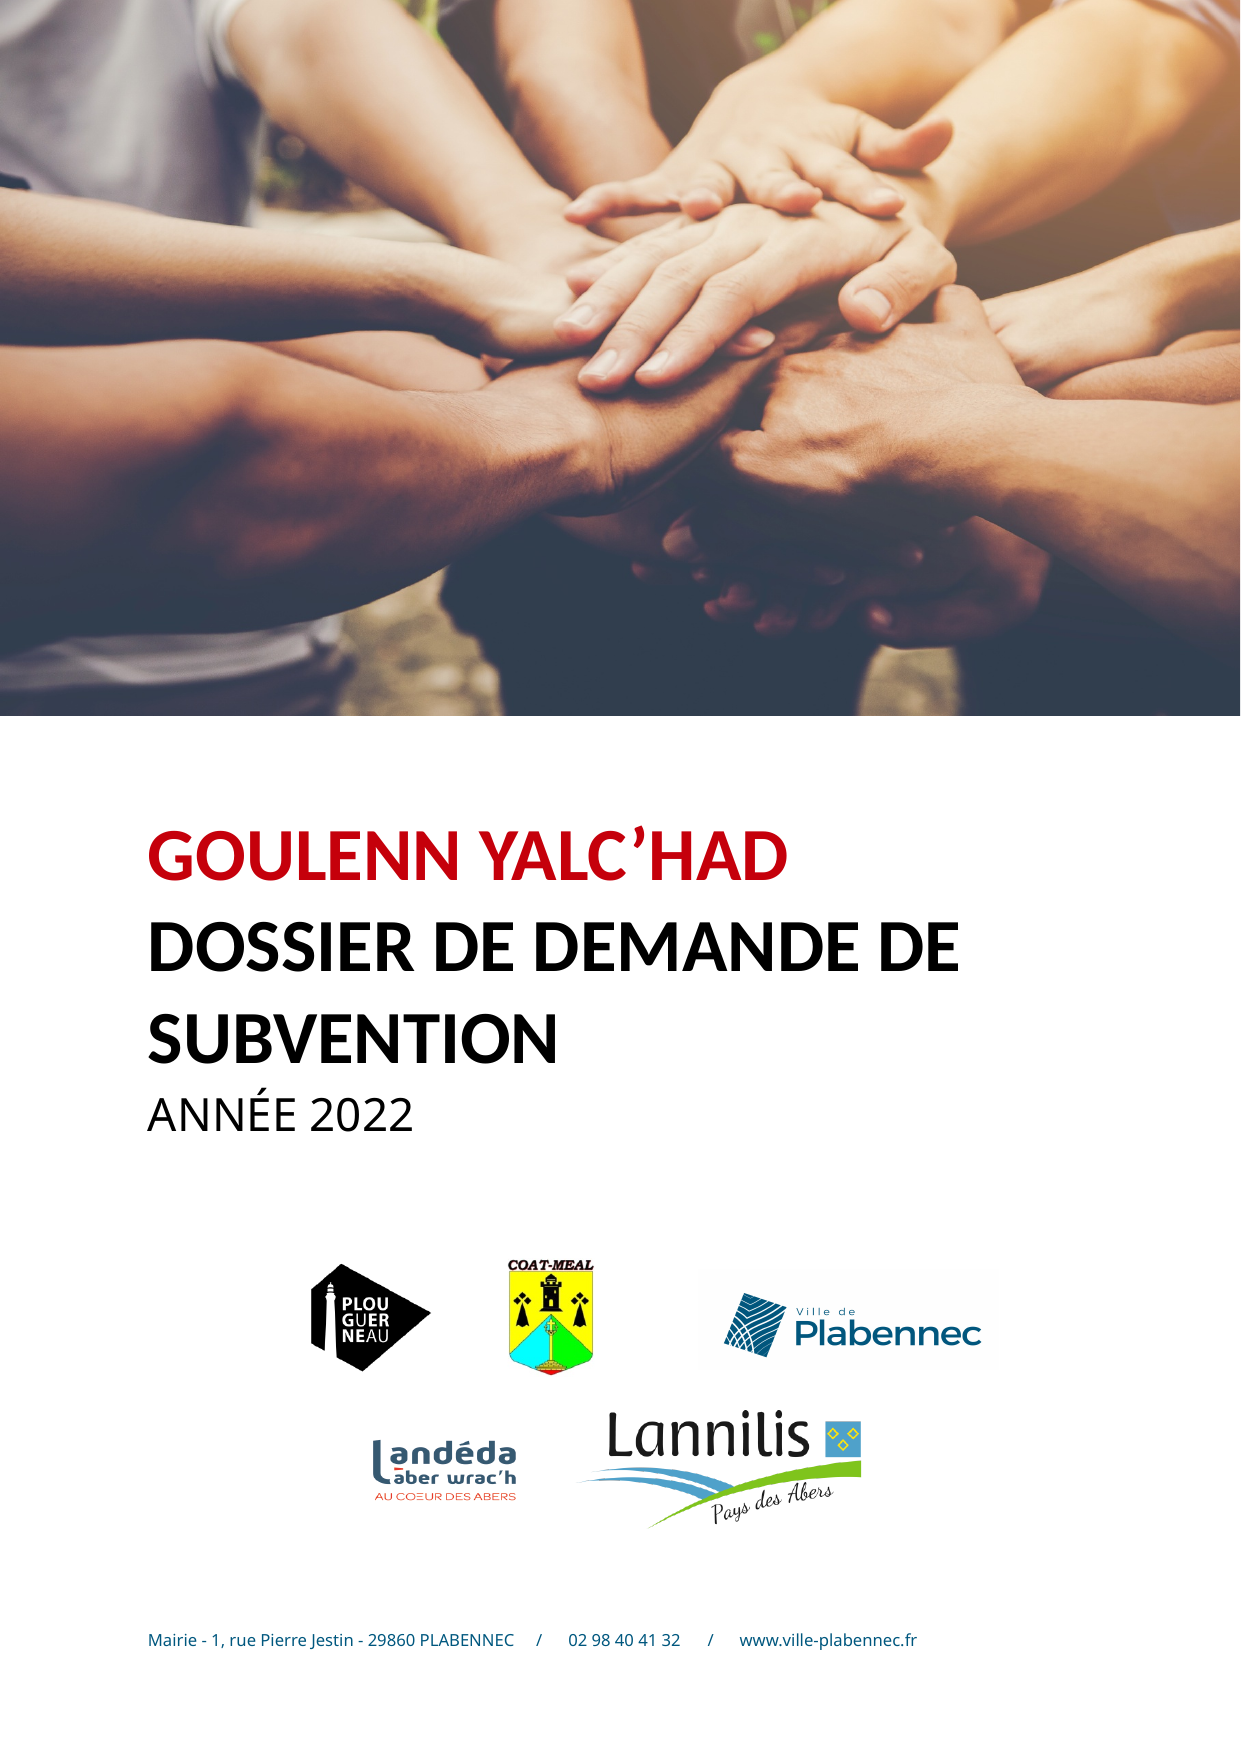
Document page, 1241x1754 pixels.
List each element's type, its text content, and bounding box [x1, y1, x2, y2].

text GOULENN YALC’HAD [148, 807, 1093, 899]
text ANNÉE 2022 [148, 1082, 1093, 1144]
text DOSSIER DE DEMANDE DE SUBVENTION [148, 899, 1093, 1082]
